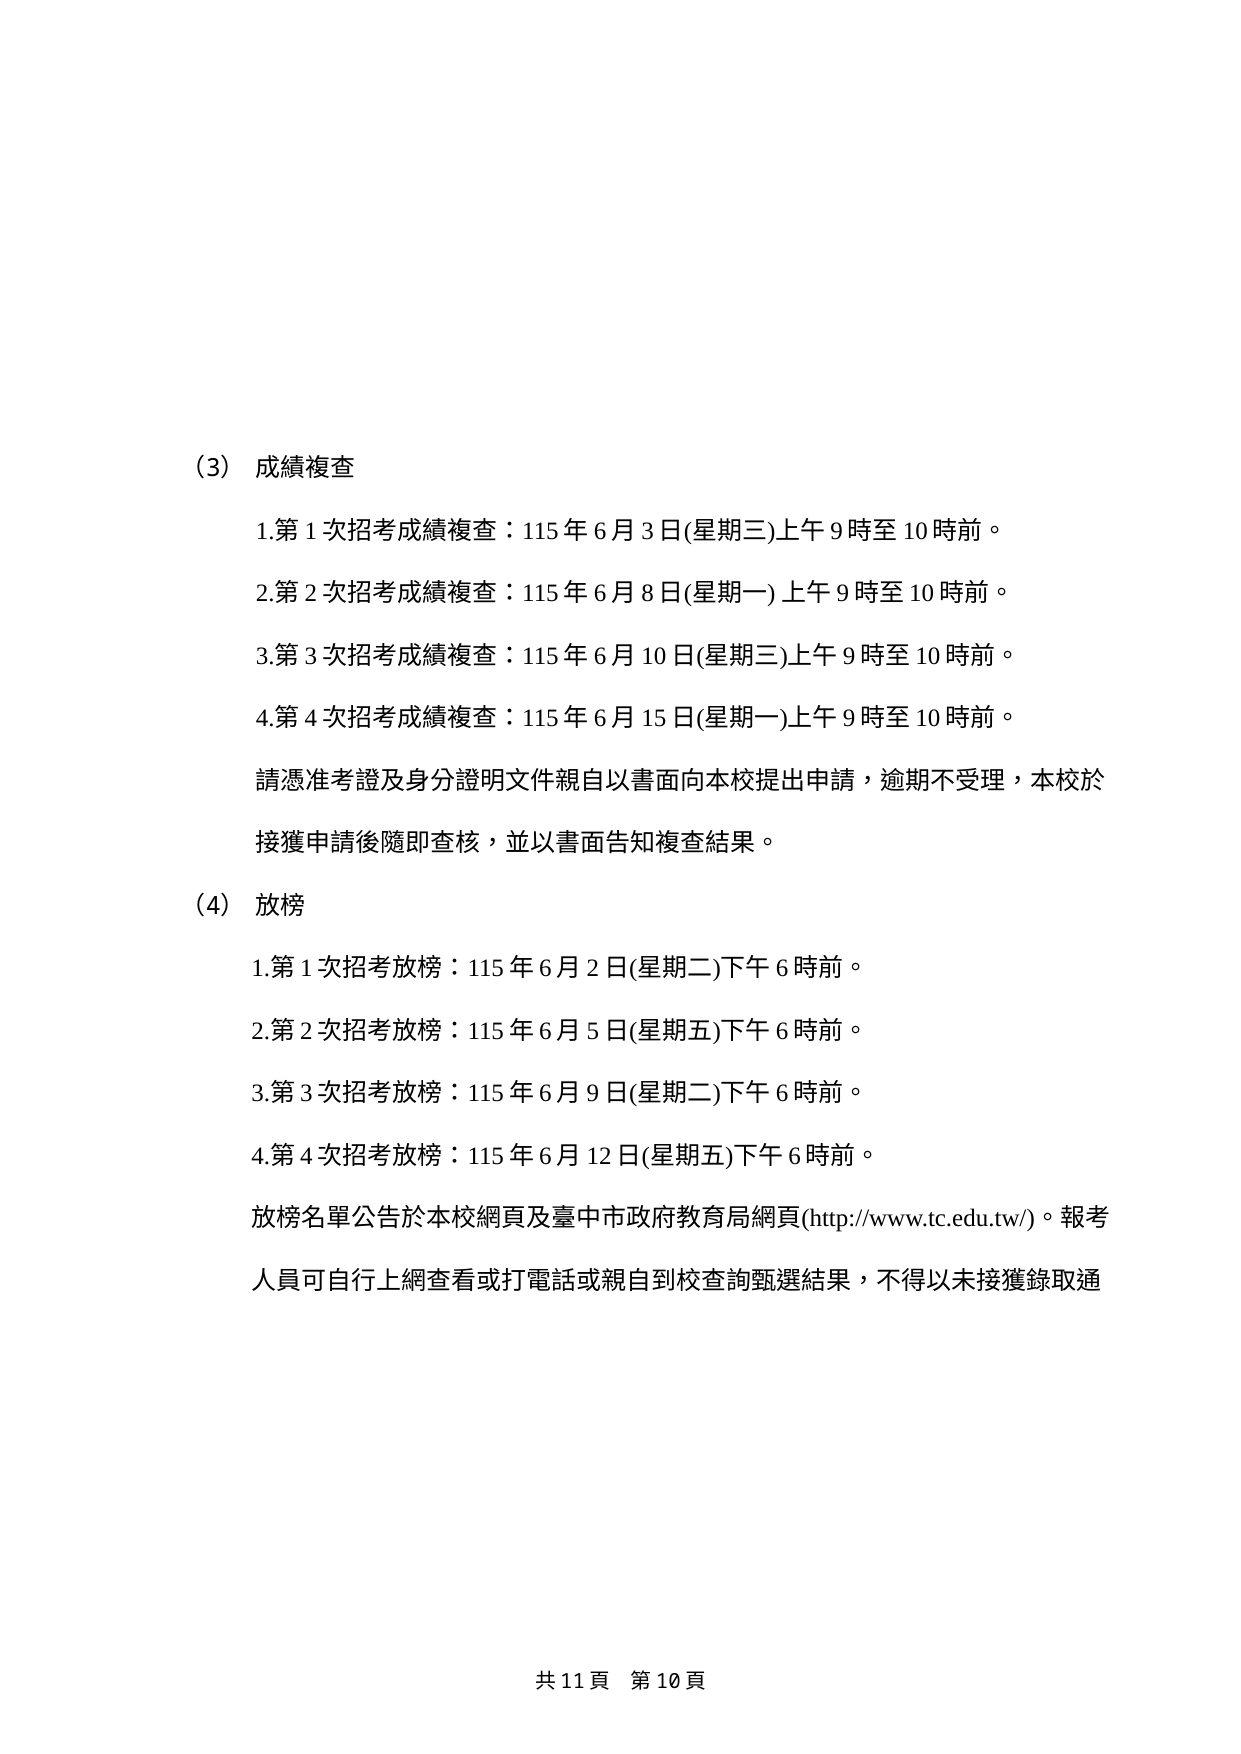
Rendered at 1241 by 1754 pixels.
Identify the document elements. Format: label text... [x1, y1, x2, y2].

text 請憑准考證及身分證明文件親自以書面向本校提出申請，逾期不受理，本校於接獲申請後隨即查核，並以書面告知複查結果。 [256, 737, 1122, 862]
text 2.第2次招考放榜：115年6月5日(星期五)下午6時前。 [251, 987, 1122, 1049]
text 3.第3次招考放榜：115年6月9日(星期二)下午6時前。 [251, 1049, 1122, 1112]
list 成績複查 [181, 424, 1122, 487]
text 4.第4次招考成績複查：115年6月15日(星期一)上午9時至10時前。 [256, 674, 1122, 737]
text 4.第4次招考放榜：115年6月12日(星期五)下午6時前。 [251, 1112, 1122, 1174]
text 1.第1次招考放榜：115年6月2日(星期二)下午6時前。 [251, 924, 1122, 987]
text 放榜名單公告於本校網頁及臺中市政府教育局網頁(http://www.tc.edu.tw/)。報考人員可自行上網查看或打電話或親自到校查詢甄選結果，不得以未接獲錄取通 [251, 1174, 1122, 1299]
list 放榜 [181, 862, 1122, 924]
text 2.第2次招考成績複查：115年6月8日(星期一) 上午9時至10時前。 [256, 549, 1122, 612]
text 3.第3次招考成績複查：115年6月10日(星期三)上午9時至10時前。 [256, 612, 1122, 674]
text 1.第1次招考成績複查：115年6月3日(星期三)上午9時至10時前。 [256, 487, 1122, 549]
